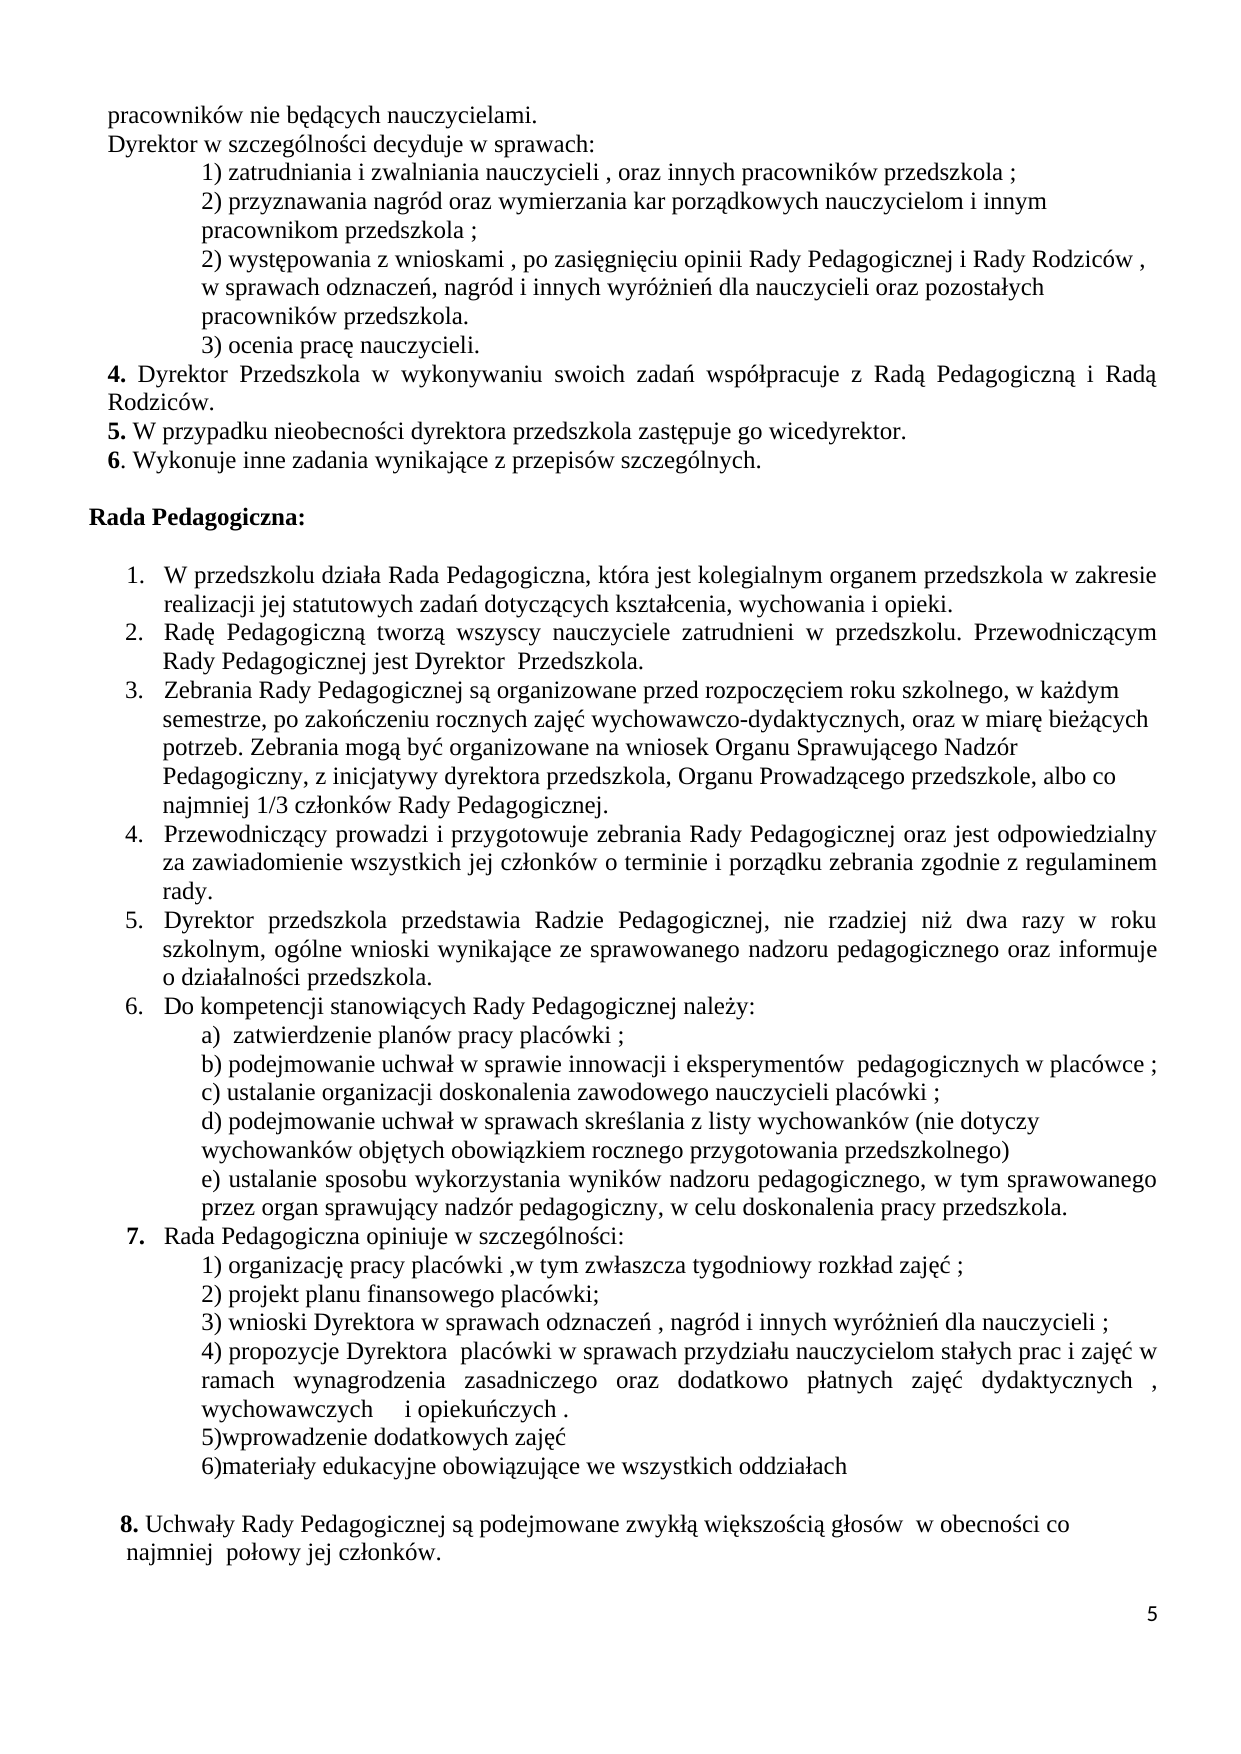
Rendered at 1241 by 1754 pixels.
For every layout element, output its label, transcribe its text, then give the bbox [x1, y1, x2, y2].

list 2) przyznawania nagród oraz wymierzania kar porządkowych nauczycielom i innym pracownikom przedszkola ; [201, 186, 1158, 244]
list Dyrektor przedszkola przedstawia Radzie Pedagogicznej, nie rzadziej niż dwa razy w roku szkolnym, ogólne wnioski wynikające ze sprawowanego nadzoru pedagogicznego oraz informuje o działalności przedszkola. [125, 905, 1158, 991]
list Zebrania Rady Pedagogicznej są organizowane przed rozpoczęciem roku szkolnego, w każdym semestrze, po zakończeniu rocznych zajęć wychowawczo-dydaktycznych, oraz w miarę bieżących potrzeb. Zebrania mogą być organizowane na wniosek Organu Sprawującego Nadzór Pedagogiczny, z inicjatywy dyrektora przedszkola, Organu Prowadzącego przedszkole, albo co najmniej 1/3 członków Rady Pedagogicznej. [125, 675, 1158, 819]
list 4) propozycje Dyrektora placówki w sprawach przydziału nauczycielom stałych prac i zajęć w ramach wynagrodzenia zasadniczego oraz dodatkowo płatnych zajęć dydaktycznych , wychowawczych i opiekuńczych . [201, 1336, 1158, 1422]
list e) ustalanie sposobu wykorzystania wyników nadzoru pedagogicznego, w tym sprawowanego przez organ sprawujący nadzór pedagogiczny, w celu doskonalenia pracy przedszkola. [201, 1164, 1158, 1221]
list najmniej połowy jej członków. [88, 1537, 1158, 1566]
list a) zatwierdzenie planów pracy placówki ; [201, 1020, 1158, 1049]
list Do kompetencji stanowiących Rady Pedagogicznej należy: [125, 991, 1158, 1020]
list 6)materiały edukacyjne obowiązujące we wszystkich oddziałach [201, 1451, 1158, 1480]
list 1) zatrudniania i zwalniania nauczycieli , oraz innych pracowników przedszkola ; [201, 157, 1158, 186]
list b) podejmowanie uchwał w sprawie innowacji i eksperymentów pedagogicznych w placówce ; [201, 1049, 1158, 1077]
list 1) organizację pracy placówki ,w tym zwłaszcza tygodniowy rozkład zajęć ; [201, 1250, 1158, 1279]
list 3) wnioski Dyrektora w sprawach odznaczeń , nagród i innych wyróżnień dla nauczycieli ; [201, 1307, 1158, 1336]
list 2) projekt planu finansowego placówki; [201, 1279, 1158, 1307]
list 4. Dyrektor Przedszkola w wykonywaniu swoich zadań współpracuje z Radą Pedagogiczną i Radą Rodziców. [107, 359, 1158, 416]
list 5)wprowadzenie dodatkowych zajęć [201, 1422, 1158, 1451]
list Dyrektor w szczególności decyduje w sprawach: [88, 129, 1158, 157]
list Rada Pedagogiczna: [88, 502, 1158, 531]
list 2) występowania z wnioskami , po zasięgnięciu opinii Rady Pedagogicznej i Rady Rodziców , w sprawach odznaczeń, nagród i innych wyróżnień dla nauczycieli oraz pozostałych pracowników przedszkola. [201, 244, 1158, 330]
list 8. Uchwały Rady Pedagogicznej są podejmowane zwykłą większością głosów w obecności co [88, 1509, 1158, 1537]
list d) podejmowanie uchwał w sprawach skreślania z listy wychowanków (nie dotyczy wychowanków objętych obowiązkiem rocznego przygotowania przedszkolnego) [201, 1106, 1158, 1164]
list 6. Wykonuje inne zadania wynikające z przepisów szczególnych. [107, 445, 1158, 474]
list W przedszkolu działa Rada Pedagogiczna, która jest kolegialnym organem przedszkola w zakresie realizacji jej statutowych zadań dotyczących kształcenia, wychowania i opieki. [126, 560, 1158, 617]
list 5. W przypadku nieobecności dyrektora przedszkola zastępuje go wicedyrektor. [107, 416, 1158, 445]
list c) ustalanie organizacji doskonalenia zawodowego nauczycieli placówki ; [201, 1077, 1158, 1106]
list 3) ocenia pracę nauczycieli. [201, 330, 1158, 359]
list 7. Rada Pedagogiczna opiniuje w szczególności: [126, 1221, 1158, 1250]
list pracowników nie będących nauczycielami. [88, 100, 1158, 129]
list Przewodniczący prowadzi i przygotowuje zebrania Rady Pedagogicznej oraz jest odpowiedzialny za zawiadomienie wszystkich jej członków o terminie i porządku zebrania zgodnie z regulaminem rady. [125, 819, 1158, 905]
list Radę Pedagogiczną tworzą wszyscy nauczyciele zatrudnieni w przedszkolu. Przewodniczącym Rady Pedagogicznej jest Dyrektor Przedszkola. [125, 617, 1158, 675]
